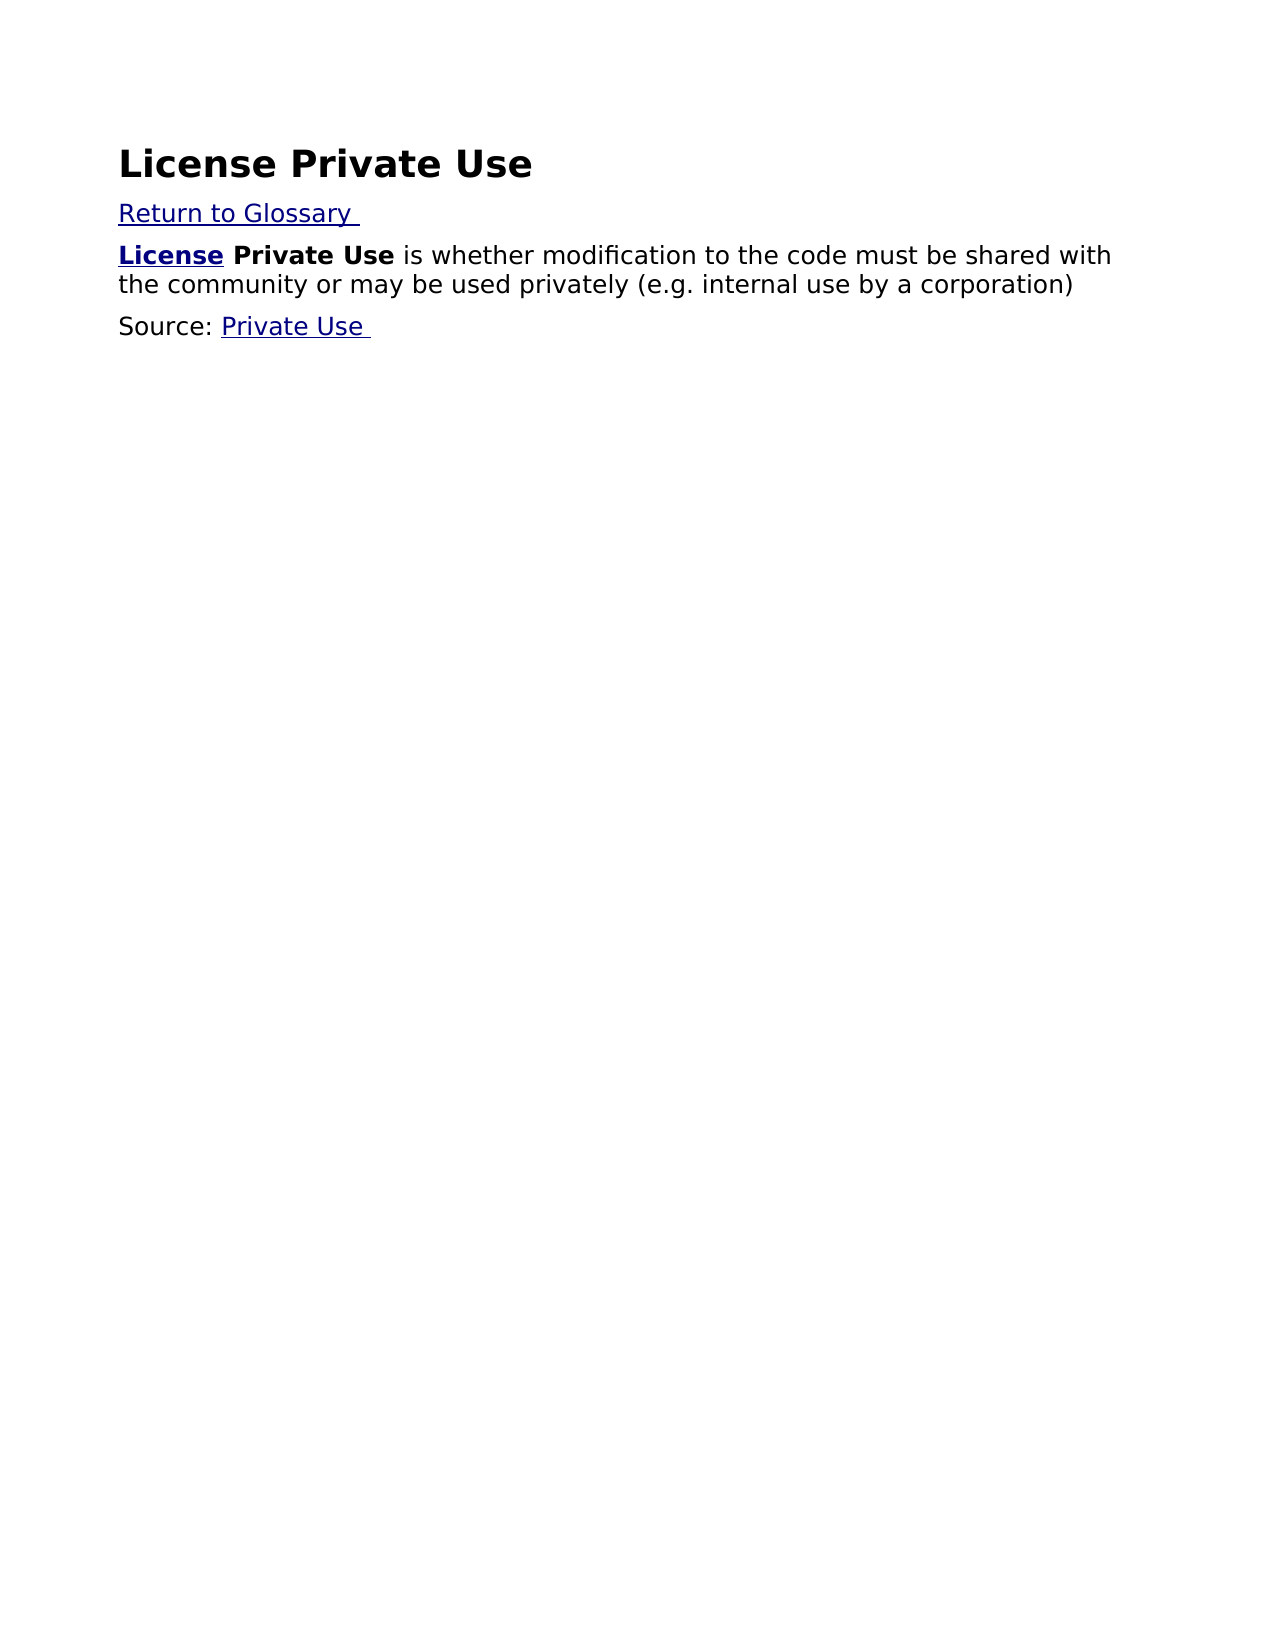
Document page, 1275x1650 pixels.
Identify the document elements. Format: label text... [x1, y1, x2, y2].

text Return to Glossary [118, 199, 1157, 228]
text Source: Private Use [118, 312, 1157, 341]
text License Private Use is whether modification to the code must be shared with the community or may be used privately (e.g. internal use by a corporation) [118, 241, 1157, 299]
subtitle License Private Use [118, 143, 1157, 187]
